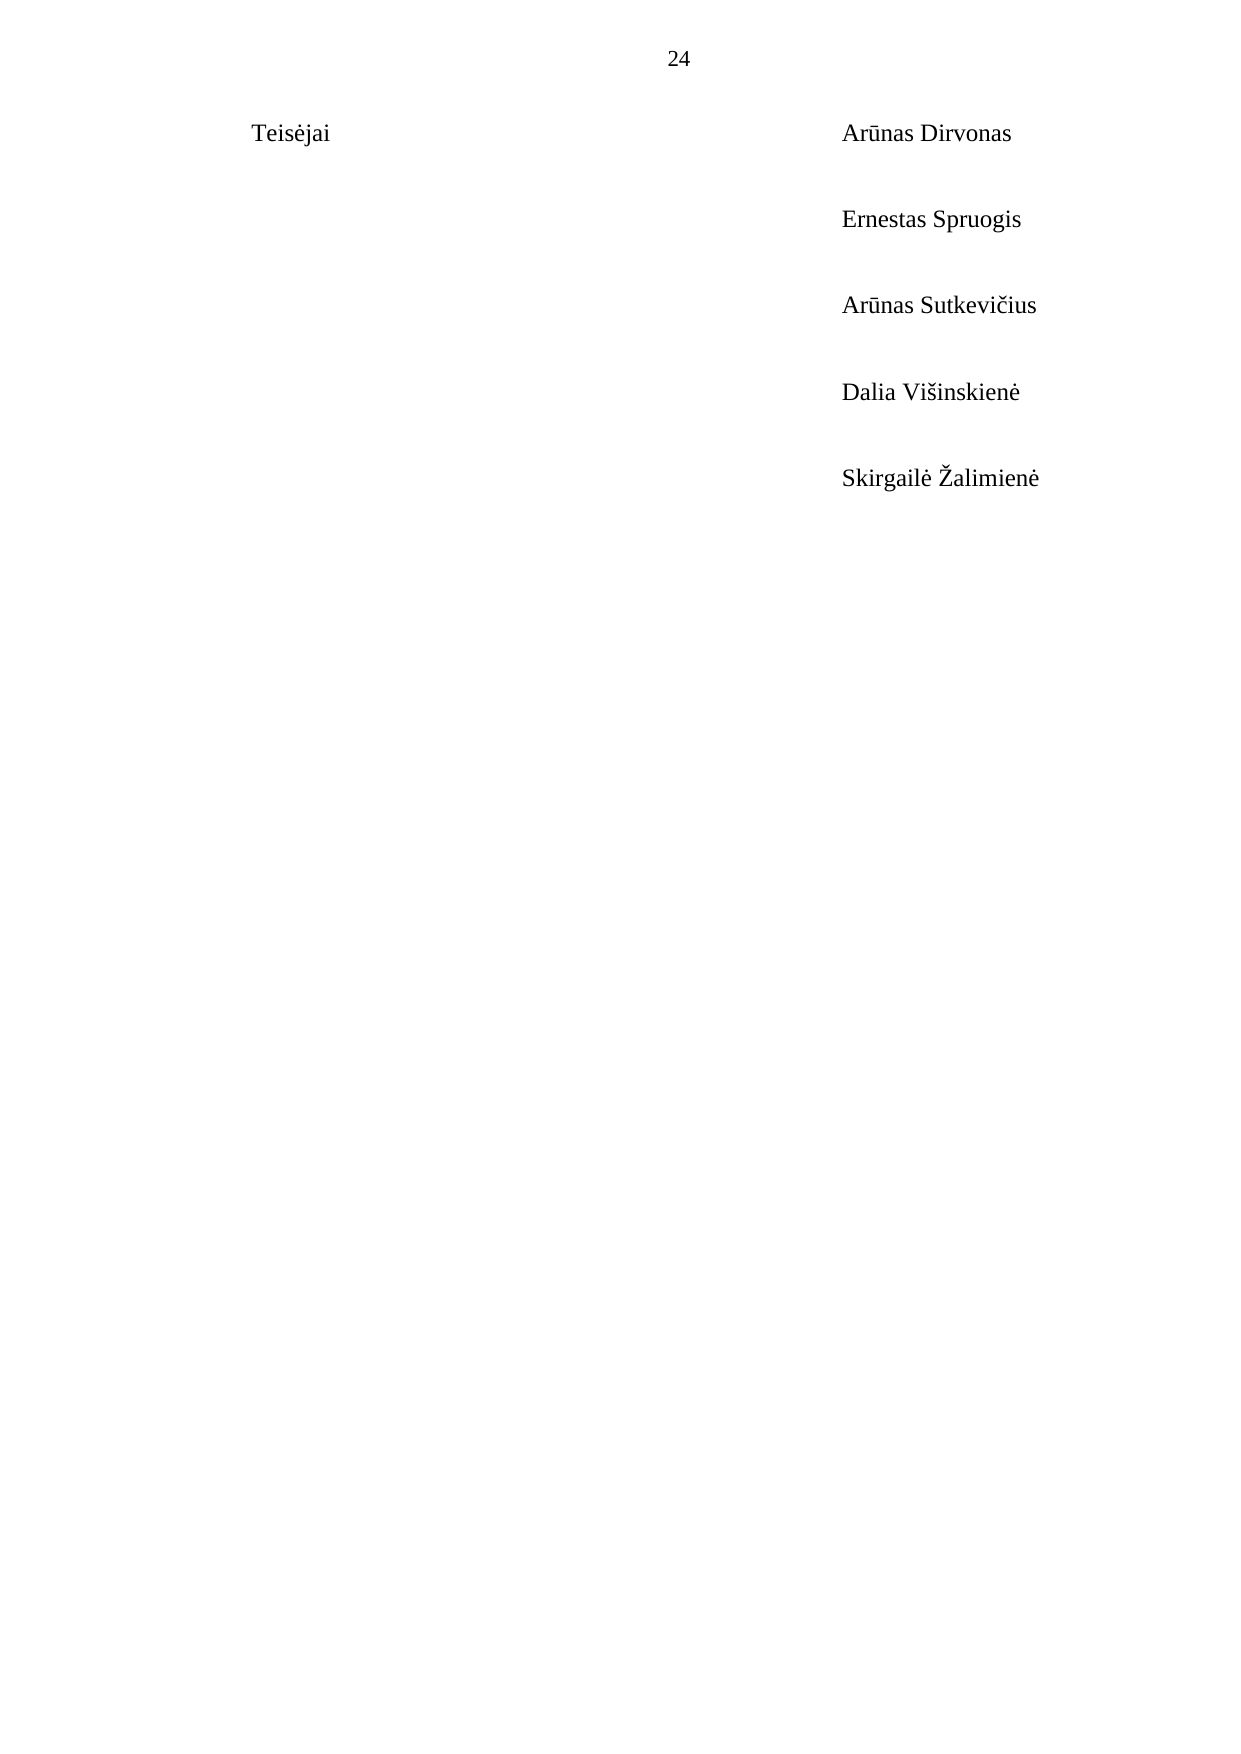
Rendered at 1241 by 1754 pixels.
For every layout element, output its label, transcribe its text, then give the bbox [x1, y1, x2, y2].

text Dalia Višinskienė [177, 377, 1181, 406]
text Ernestas Spruogis [177, 204, 1181, 233]
text Arūnas Sutkevičius [177, 291, 1181, 319]
text Skirgailė Žalimienė [177, 463, 1181, 492]
text Teisėjai Arūnas Dirvonas [177, 118, 1181, 147]
